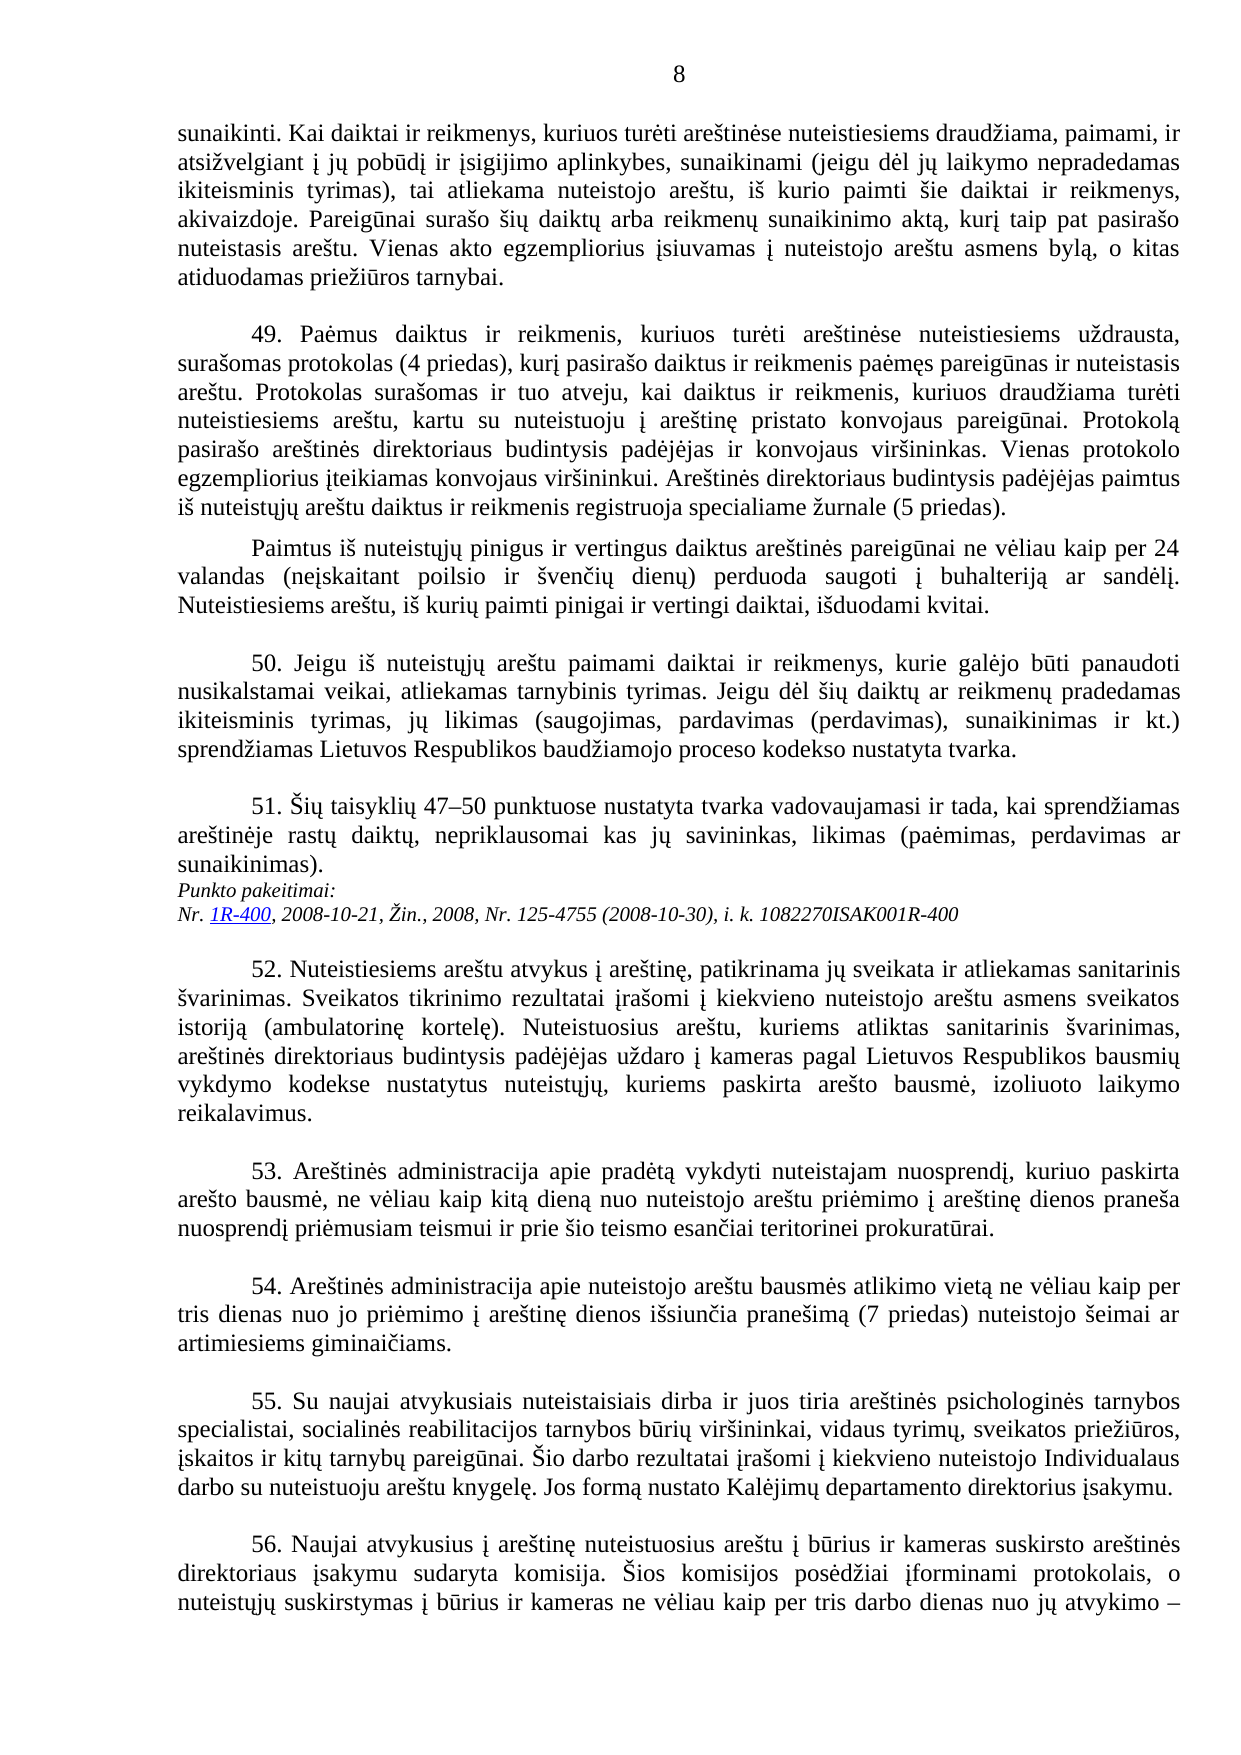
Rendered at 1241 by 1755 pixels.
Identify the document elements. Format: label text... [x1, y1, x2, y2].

text Punkto pakeitimai: [177, 878, 1181, 902]
text 49. Paėmus daiktus ir reikmenis, kuriuos turėti areštinėse nuteistiesiems uždrausta, surašomas protokolas (4 priedas), kurį pasirašo daiktus ir reikmenis paėmęs pareigūnas ir nuteistasis areštu. Protokolas surašomas ir tuo atveju, kai daiktus ir reikmenis, kuriuos draudžiama turėti nuteistiesiems areštu, kartu su nuteistuoju į areštinę pristato konvojaus pareigūnai. Protokolą pasirašo areštinės direktoriaus budintysis padėjėjas ir konvojaus viršininkas. Vienas protokolo egzempliorius įteikiamas konvojaus viršininkui. Areštinės direktoriaus budintysis padėjėjas paimtus iš nuteistųjų areštu daiktus ir reikmenis registruoja specialiame žurnale (5 priedas). [177, 319, 1181, 521]
text 53. Areštinės administracija apie pradėtą vykdyti nuteistajam nuosprendį, kuriuo paskirta arešto bausmė, ne vėliau kaip kitą dieną nuo nuteistojo areštu priėmimo į areštinę dienos praneša nuosprendį priėmusiam teismui ir prie šio teismo esančiai teritorinei prokuratūrai. [177, 1156, 1181, 1242]
text Nr. 1R-400, 2008-10-21, Žin., 2008, Nr. 125-4755 (2008-10-30), i. k. 1082270ISAK001R-400 [177, 902, 1181, 926]
text 56. Naujai atvykusius į areštinę nuteistuosius areštu į būrius ir kameras suskirsto areštinės direktoriaus įsakymu sudaryta komisija. Šios komisijos posėdžiai įforminami protokolais, o nuteistųjų suskirstymas į būrius ir kameras ne vėliau kaip per tris darbo dienas nuo jų atvykimo – [177, 1529, 1181, 1616]
text 50. Jeigu iš nuteistųjų areštu paimami daiktai ir reikmenys, kurie galėjo būti panaudoti nusikalstamai veikai, atliekamas tarnybinis tyrimas. Jeigu dėl šių daiktų ar reikmenų pradedamas ikiteisminis tyrimas, jų likimas (saugojimas, pardavimas (perdavimas), sunaikinimas ir kt.) sprendžiamas Lietuvos Respublikos baudžiamojo proceso kodekso nustatyta tvarka. [177, 648, 1181, 763]
text sunaikinti. Kai daiktai ir reikmenys, kuriuos turėti areštinėse nuteistiesiems draudžiama, paimami, ir atsižvelgiant į jų pobūdį ir įsigijimo aplinkybes, sunaikinami (jeigu dėl jų laikymo nepradedamas ikiteisminis tyrimas), tai atliekama nuteistojo areštu, iš kurio paimti šie daiktai ir reikmenys, akivaizdoje. Pareigūnai surašo šių daiktų arba reikmenų sunaikinimo aktą, kurį taip pat pasirašo nuteistasis areštu. Vienas akto egzempliorius įsiuvamas į nuteistojo areštu asmens bylą, o kitas atiduodamas priežiūros tarnybai. [177, 118, 1181, 291]
text 54. Areštinės administracija apie nuteistojo areštu bausmės atlikimo vietą ne vėliau kaip per tris dienas nuo jo priėmimo į areštinę dienos išsiunčia pranešimą (7 priedas) nuteistojo šeimai ar artimiesiems giminaičiams. [177, 1271, 1181, 1357]
text Paimtus iš nuteistųjų pinigus ir vertingus daiktus areštinės pareigūnai ne vėliau kaip per 24 valandas (neįskaitant poilsio ir švenčių dienų) perduoda saugoti į buhalteriją ar sandėlį. Nuteistiesiems areštu, iš kurių paimti pinigai ir vertingi daiktai, išduodami kvitai. [177, 533, 1181, 619]
text 51. Šių taisyklių 47–50 punktuose nustatyta tvarka vadovaujamasi ir tada, kai sprendžiamas areštinėje rastų daiktų, nepriklausomai kas jų savininkas, likimas (paėmimas, perdavimas ar sunaikinimas). [177, 791, 1181, 878]
text 55. Su naujai atvykusiais nuteistaisiais dirba ir juos tiria areštinės psichologinės tarnybos specialistai, socialinės reabilitacijos tarnybos būrių viršininkai, vidaus tyrimų, sveikatos priežiūros, įskaitos ir kitų tarnybų pareigūnai. Šio darbo rezultatai įrašomi į kiekvieno nuteistojo Individualaus darbo su nuteistuoju areštu knygelę. Jos formą nustato Kalėjimų departamento direktorius įsakymu. [177, 1386, 1181, 1501]
text 52. Nuteistiesiems areštu atvykus į areštinę, patikrinama jų sveikata ir atliekamas sanitarinis švarinimas. Sveikatos tikrinimo rezultatai įrašomi į kiekvieno nuteistojo areštu asmens sveikatos istoriją (ambulatorinę kortelę). Nuteistuosius areštu, kuriems atliktas sanitarinis švarinimas, areštinės direktoriaus budintysis padėjėjas uždaro į kameras pagal Lietuvos Respublikos bausmių vykdymo kodekse nustatytus nuteistųjų, kuriems paskirta arešto bausmė, izoliuoto laikymo reikalavimus. [177, 954, 1181, 1127]
